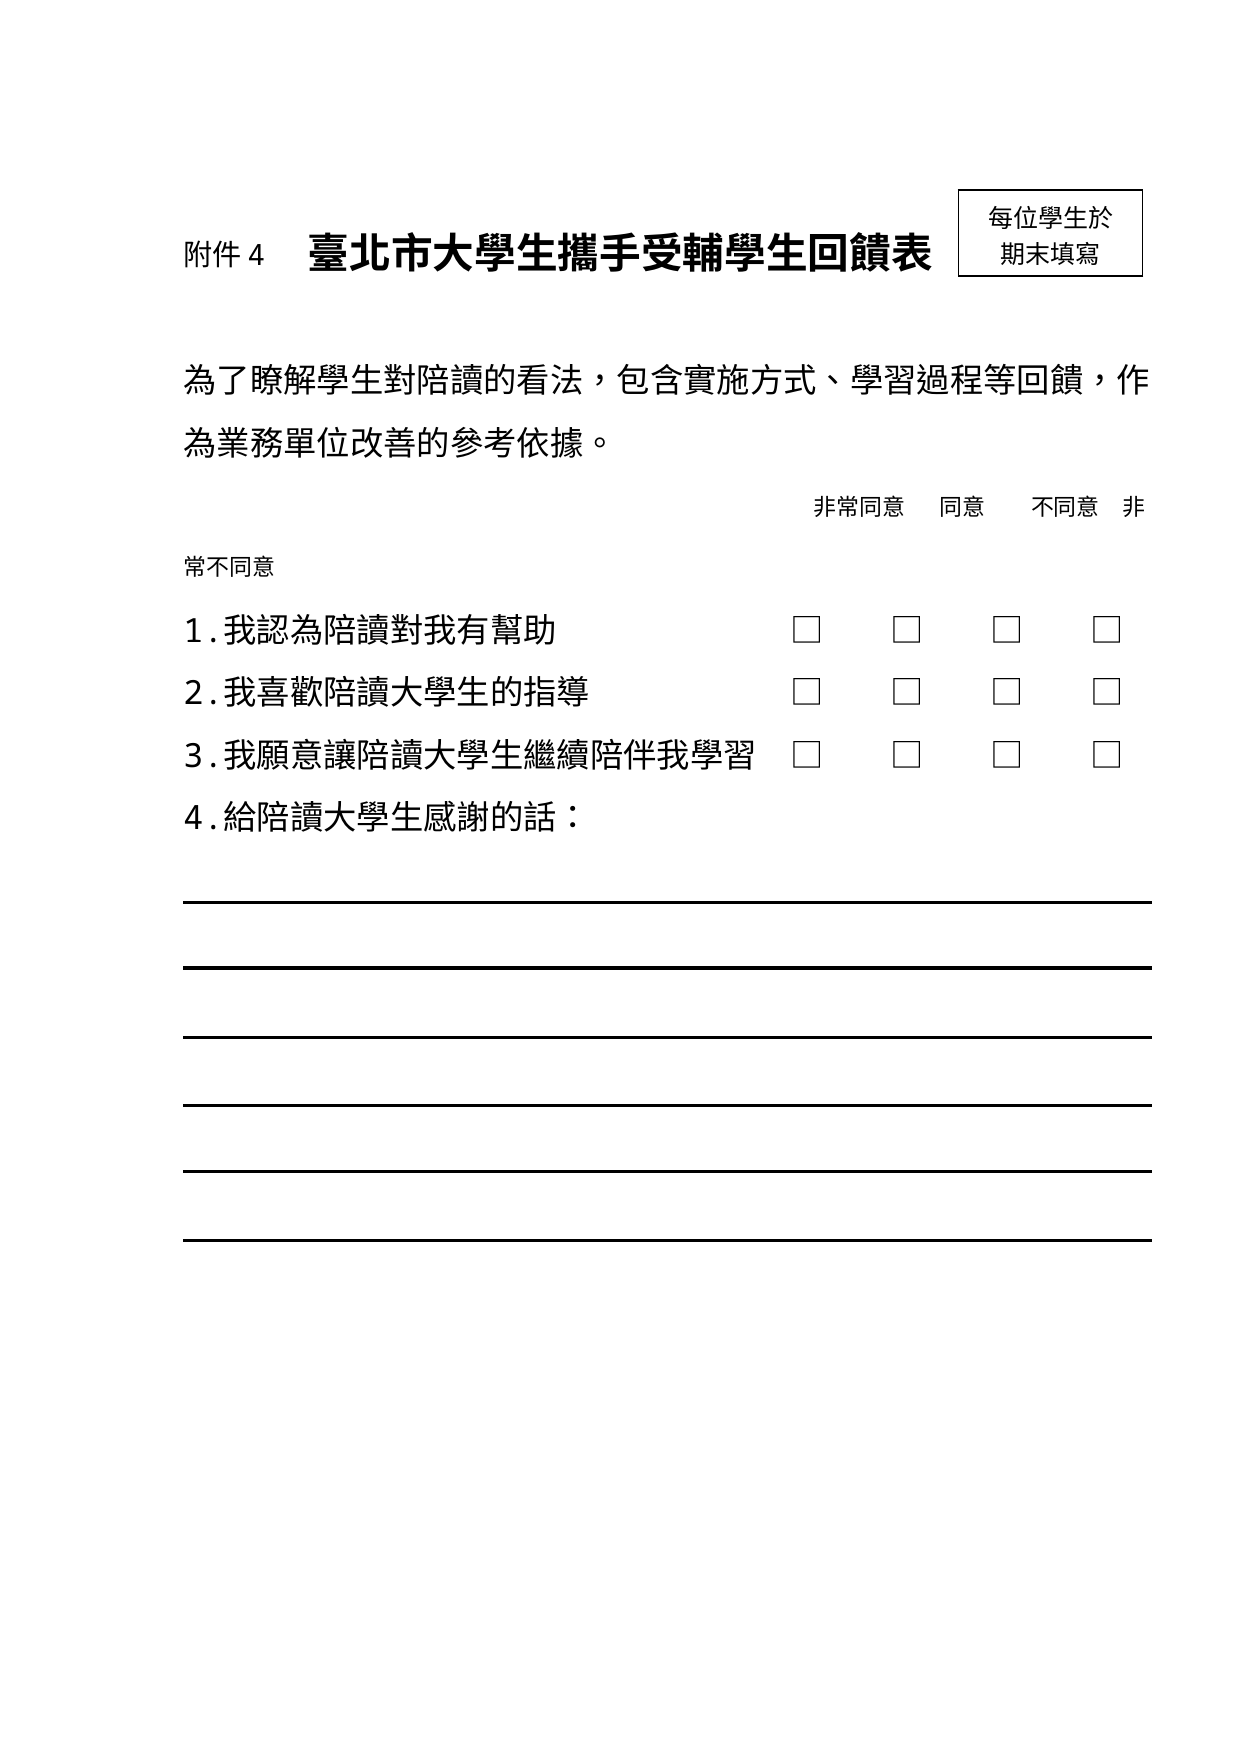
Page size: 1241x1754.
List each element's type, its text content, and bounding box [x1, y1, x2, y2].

text 期末填寫 [974, 235, 1127, 268]
text 3.我願意讓陪讀大學生繼續陪伴我學習 □ □ □ □ [183, 711, 1152, 774]
text 1.我認為陪讀對我有幫助 □ □ □ □ [183, 586, 1152, 649]
text 2.我喜歡陪讀大學生的指導 □ □ □ □ [183, 649, 1152, 711]
text 臺北市大學生攜手受輔學生回饋表 [298, 220, 943, 280]
text 為了瞭解學生對陪讀的看法，包含實施方式、學習過程等回饋，作為業務單位改善的參考依據。 [183, 336, 1152, 461]
text 附件4 [183, 211, 958, 292]
text 每位學生於 [974, 198, 1127, 235]
text [1143, 211, 1152, 274]
text [959, 191, 1142, 275]
text 非常同意 同意 不同意 非常不同意 [183, 461, 1152, 586]
text 4.給陪讀大學生感謝的話： [183, 774, 1152, 836]
